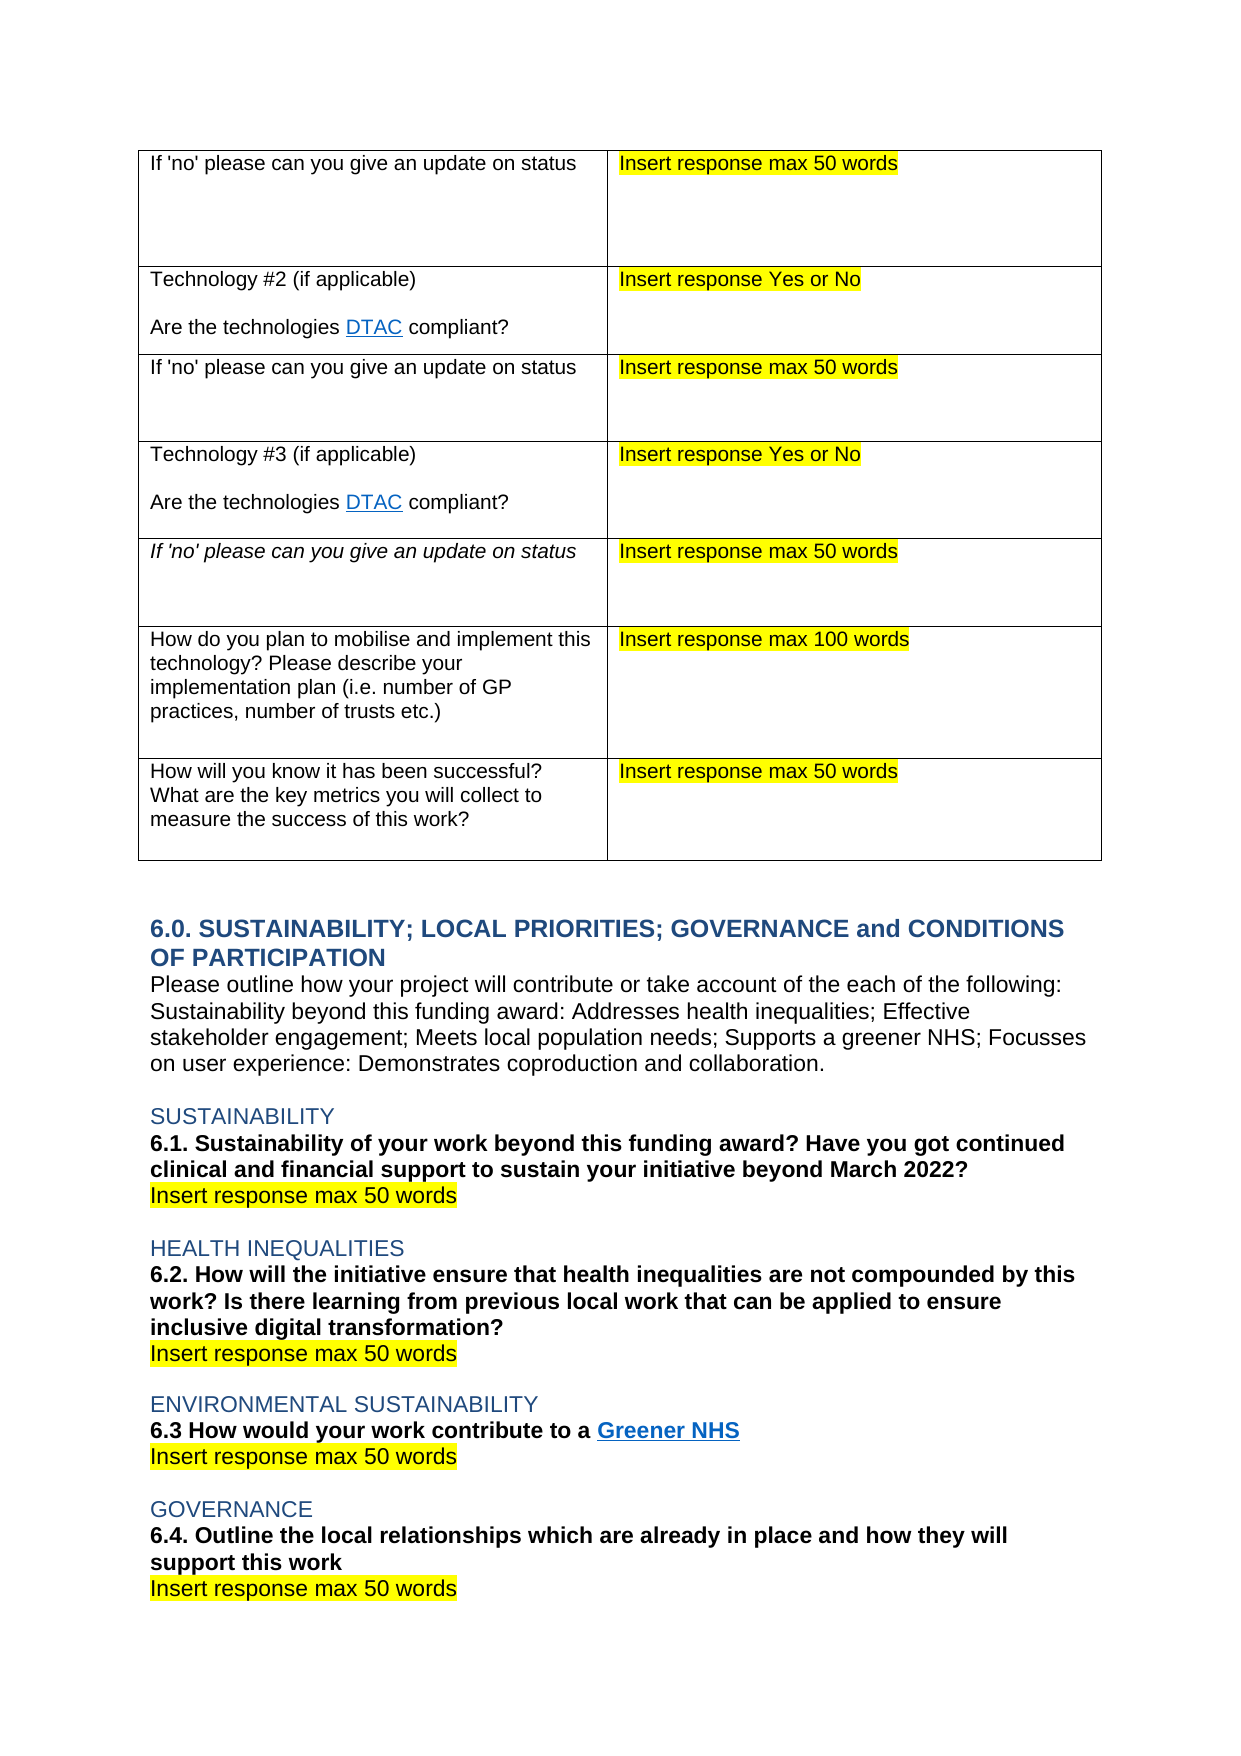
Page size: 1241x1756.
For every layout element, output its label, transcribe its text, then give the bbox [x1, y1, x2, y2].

text Insert response max 50 words [150, 1340, 1090, 1367]
table_cell Insert response Yes or No [608, 442, 1101, 538]
table_cell Insert response max 50 words [608, 355, 1101, 441]
text HEALTH INEQUALITIES [150, 1235, 1090, 1261]
text work? Is there learning from previous local work that can be applied to ensure inclusive digital transformation? [150, 1288, 1090, 1340]
text SUSTAINABILITY [150, 1103, 1090, 1129]
table_cell Technology #2 (if applicable) Are the technologies DTAC compliant? [139, 267, 607, 354]
table_cell How do you plan to mobilise and implement this technology? Please describe your implementation plan (i.e. number of GP practices, number of trusts etc.) [139, 627, 607, 758]
table_cell Insert response max 50 words [608, 151, 1101, 266]
text GOVERNANCE [150, 1496, 1090, 1522]
text ENVIRONMENTAL SUSTAINABILITY [150, 1391, 1090, 1417]
text 6.4. Outline the local relationships which are already in place and how they will support this work [150, 1522, 1090, 1575]
table_cell Technology #3 (if applicable) Are the technologies DTAC compliant? [139, 442, 607, 538]
table_cell If 'no' please can you give an update on status [139, 355, 607, 441]
table_cell Insert response max 100 words [608, 627, 1101, 758]
table_cell Insert response max 50 words [608, 759, 1101, 860]
table_cell If 'no' please can you give an update on status [139, 151, 607, 266]
text Please outline how your project will contribute or take account of the each of the following: Sustainability beyond this funding award: Addresses health inequalities; Effective stakeholder engagement; Meets local population needs; Supports a greener NHS; Focusses on user experience: Demonstrates coproduction and collaboration. [150, 971, 1090, 1077]
text 6.2. How will the initiative ensure that health inequalities are not compounded by this [150, 1261, 1090, 1288]
table_cell Insert response max 50 words [608, 539, 1101, 626]
text Insert response max 50 words [150, 1575, 1090, 1601]
table_cell If 'no' please can you give an update on status [139, 539, 607, 626]
text Insert response max 50 words [150, 1443, 1090, 1470]
text 6.0. SUSTAINABILITY; LOCAL PRIORITIES; GOVERNANCE and CONDITIONS OF PARTICIPATION [150, 914, 1090, 971]
table_cell Insert response Yes or No [608, 267, 1101, 354]
text 6.1. Sustainability of your work beyond this funding award? Have you got continued clinical and financial support to sustain your initiative beyond March 2022? [150, 1129, 1090, 1182]
text 6.3 How would your work contribute to a Greener NHS [150, 1417, 1090, 1443]
text Insert response max 50 words [150, 1182, 1090, 1208]
table_cell How will you know it has been successful? What are the key metrics you will collect to measure the success of this work? [139, 759, 607, 860]
